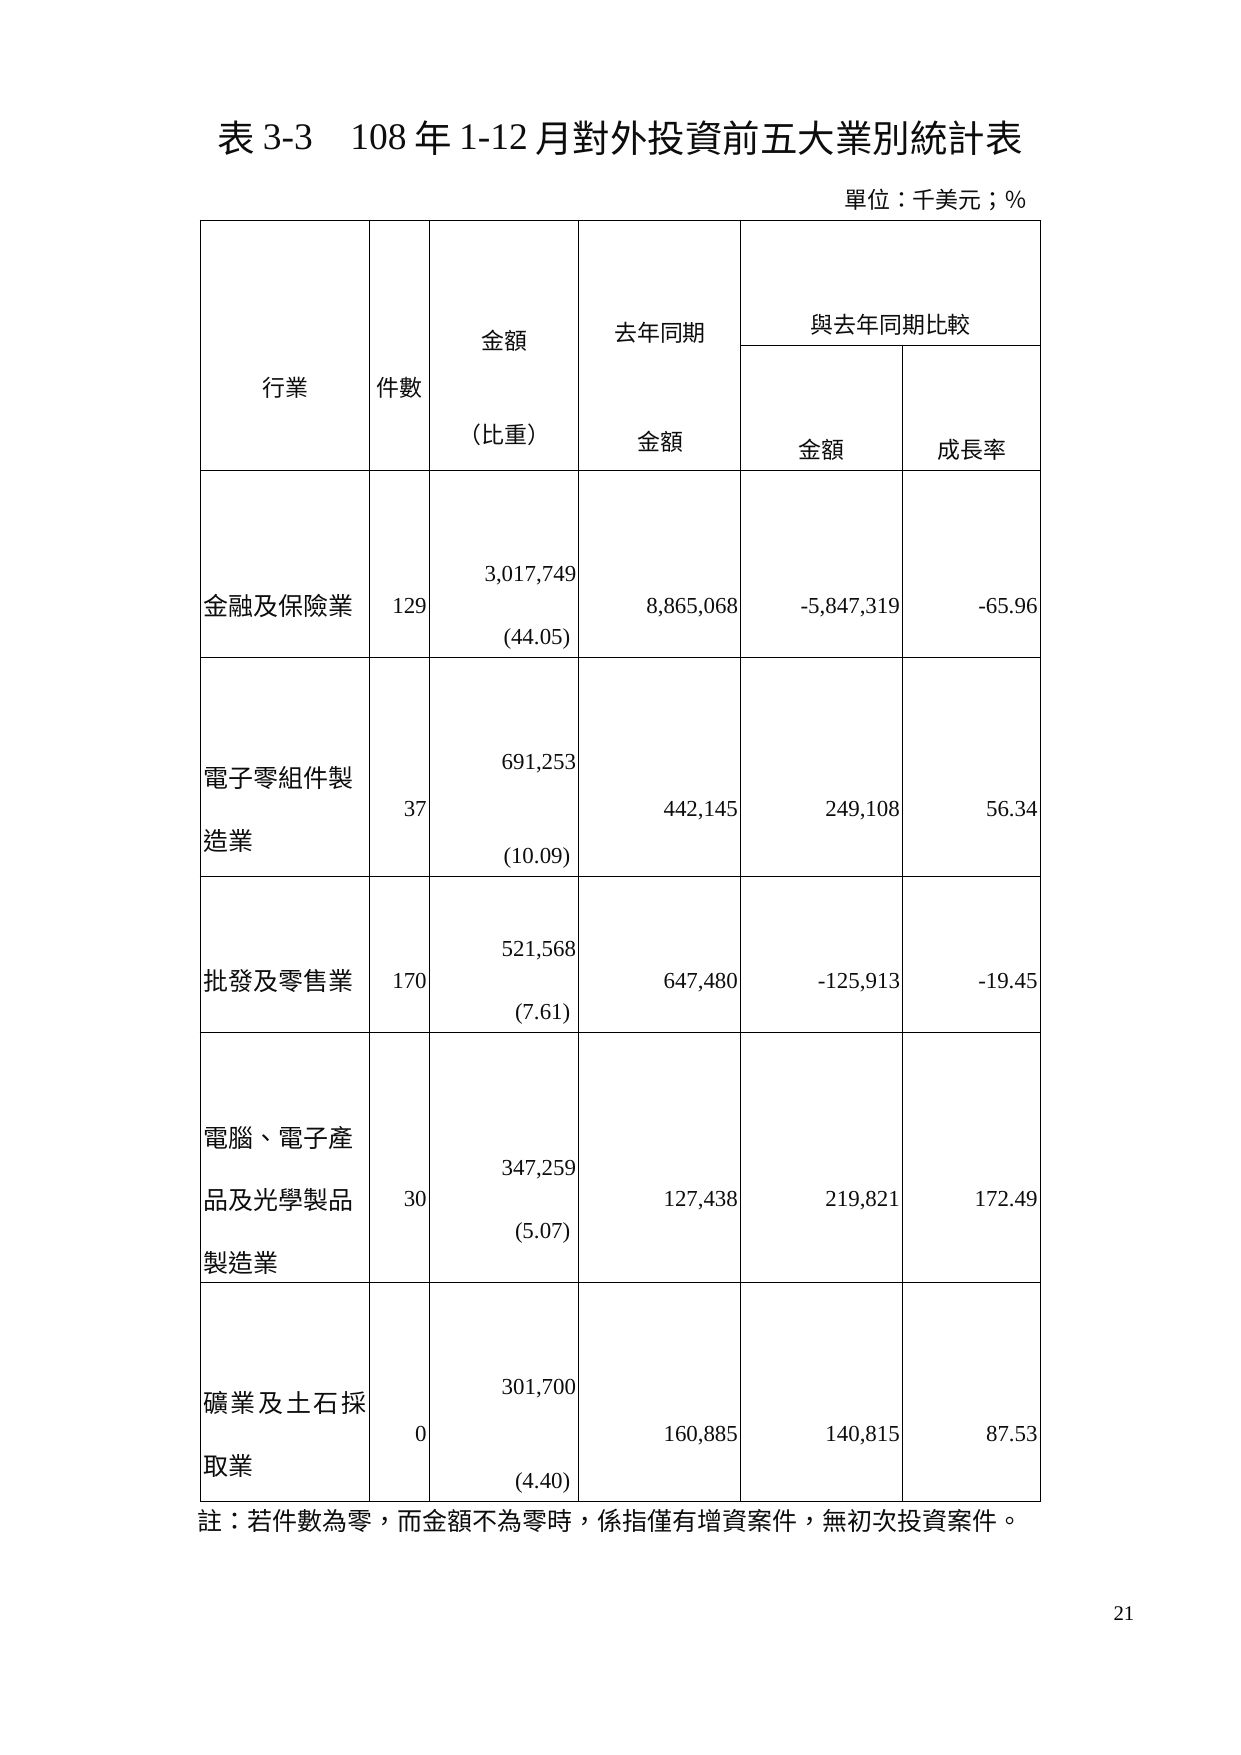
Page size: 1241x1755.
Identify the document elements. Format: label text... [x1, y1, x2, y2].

table_cell 37 [370, 658, 429, 876]
table_cell 電子零組件製造業 [201, 658, 369, 876]
table_cell 160,885 [579, 1283, 740, 1501]
table_cell 140,815 [741, 1283, 902, 1501]
text 單位：千美元；％ [106, 157, 1134, 219]
table_cell 56.34 [903, 658, 1040, 876]
table_cell 442,145 [579, 658, 740, 876]
table_cell 129 [370, 471, 429, 657]
table_cell 172.49 [903, 1033, 1040, 1282]
table_cell 347,259 (5.07) [430, 1033, 578, 1282]
table_cell 249,108 [741, 658, 902, 876]
table_cell 0 [370, 1283, 429, 1501]
table_header 去年同期 金額 [579, 221, 740, 469]
table_cell 8,865,068 [579, 471, 740, 657]
text 表3-3 108年1-12月對外投資前五大業別統計表 [106, 94, 1134, 157]
table_cell 127,438 [579, 1033, 740, 1282]
table_cell 170 [370, 877, 429, 1032]
table_cell -125,913 [741, 877, 902, 1032]
table_header 金額 （比重） [430, 221, 578, 469]
table_header 件數 [370, 221, 429, 469]
table_cell -5,847,319 [741, 471, 902, 657]
table_cell 521,568 (7.61) [430, 877, 578, 1032]
table_cell 成長率 [903, 346, 1040, 469]
table_cell 219,821 [741, 1033, 902, 1282]
table_header 與去年同期比較 [741, 221, 1040, 344]
table_cell 691,253 (10.09) [430, 658, 578, 876]
table_cell 金融及保險業 [201, 471, 369, 657]
table_cell 647,480 [579, 877, 740, 1032]
table_header 行業 [201, 221, 369, 469]
table_cell 30 [370, 1033, 429, 1282]
table_cell 金額 [741, 346, 902, 469]
text 註：若件數為零，而金額不為零時，係指僅有增資案件，無初次投資案件。 [106, 1502, 1134, 1538]
table_cell 301,700 (4.40) [430, 1283, 578, 1501]
table_cell 3,017,749 (44.05) [430, 471, 578, 657]
table_cell 礦業及土石採取業 [201, 1283, 369, 1501]
table_cell 87.53 [903, 1283, 1040, 1501]
table_cell -65.96 [903, 471, 1040, 657]
table_cell 電腦、電子產品及光學製品製造業 [201, 1033, 369, 1282]
table_cell 批發及零售業 [201, 877, 369, 1032]
table_cell -19.45 [903, 877, 1040, 1032]
